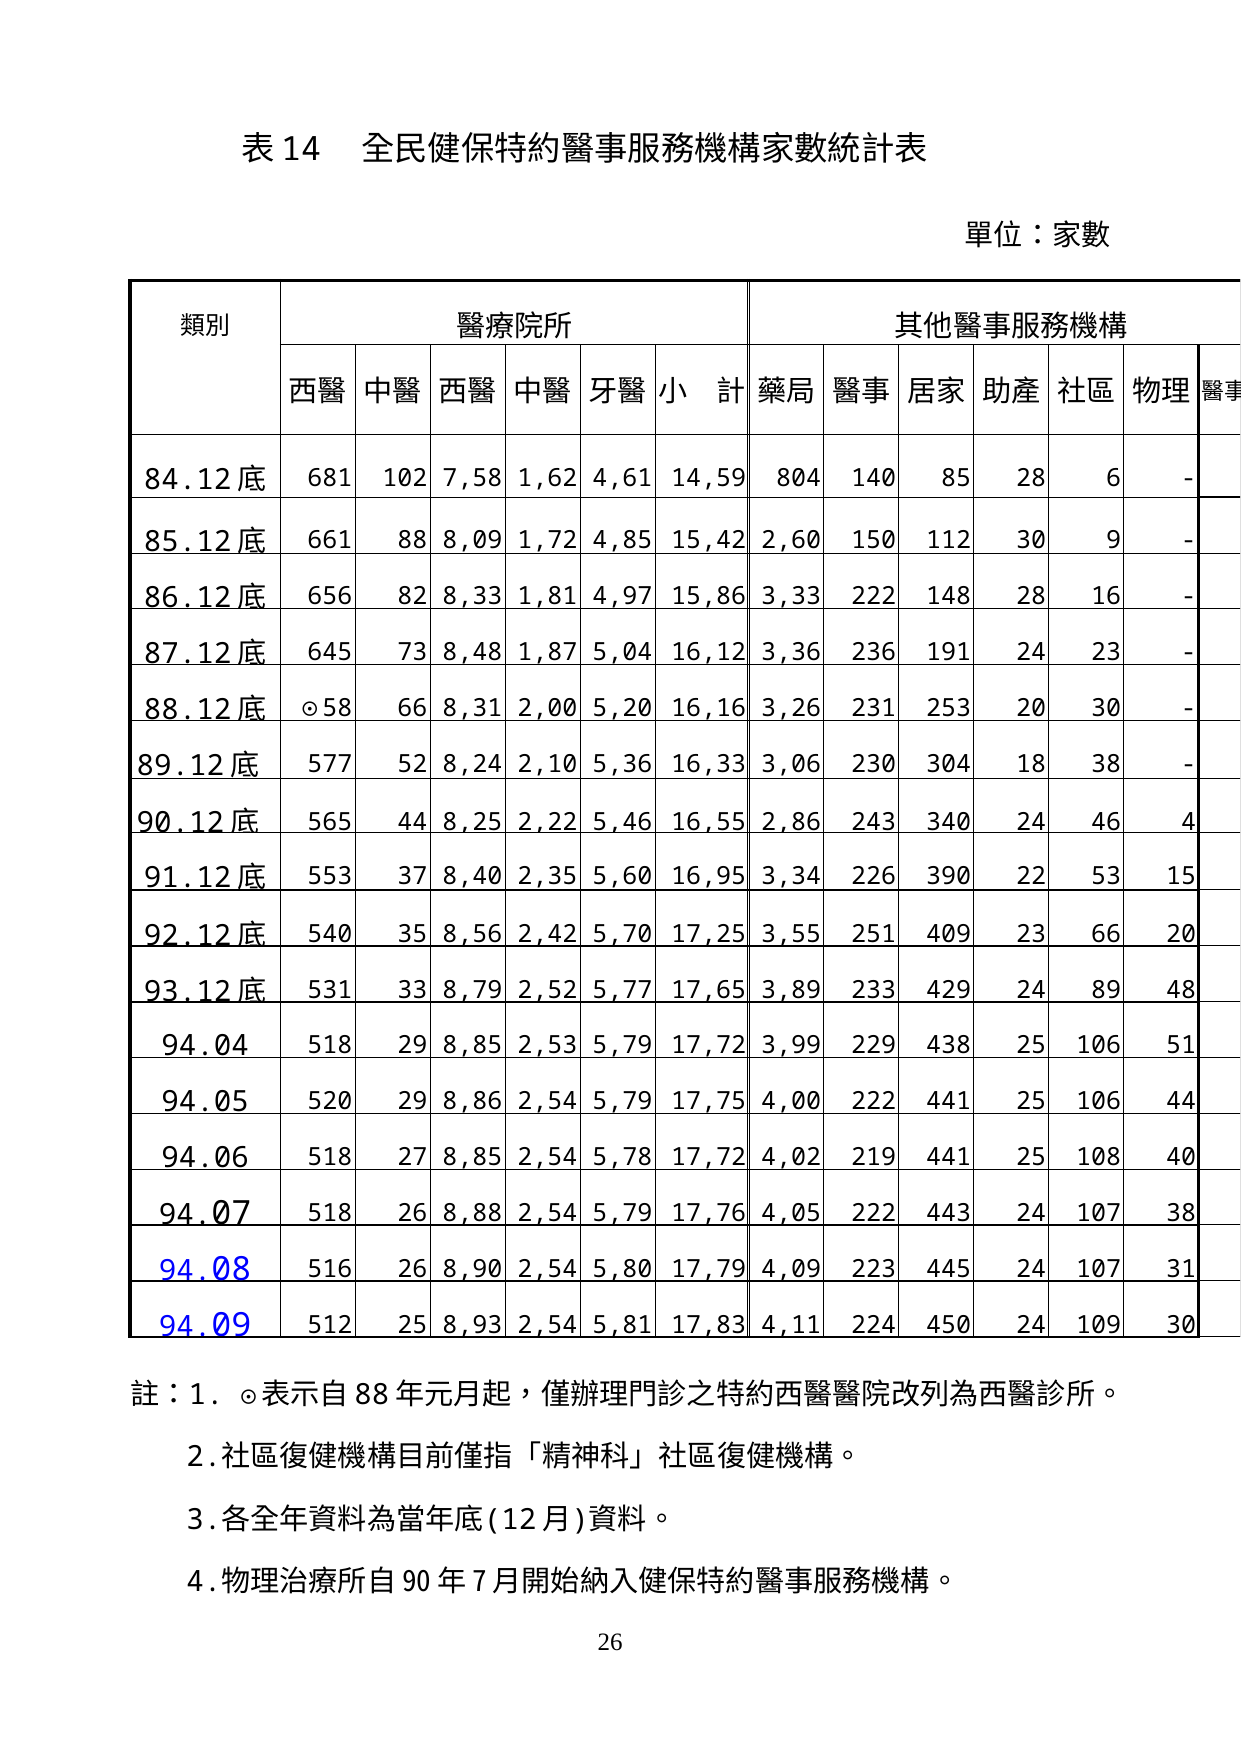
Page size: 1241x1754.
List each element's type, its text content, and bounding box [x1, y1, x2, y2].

table_cell 52 [356, 721, 430, 777]
table_cell 518 [281, 1003, 355, 1057]
table_cell 29 [356, 1058, 430, 1113]
table_cell 565 [281, 779, 355, 832]
table_cell 512 [281, 1282, 355, 1336]
table_cell - [1124, 665, 1197, 720]
table_cell 8,851 [431, 1114, 505, 1168]
table_cell 8,336 [431, 554, 505, 608]
table_cell 牙醫診所 [581, 345, 655, 434]
table_cell 4,098 [750, 1226, 823, 1280]
table_cell 23 [1049, 609, 1123, 664]
table_cell 681 [281, 435, 355, 496]
table_cell 150 [824, 498, 898, 552]
table_cell 17,752 [656, 1058, 747, 1113]
table_cell 3,337 [750, 554, 823, 608]
table_header 醫療院所 [281, 282, 747, 344]
table_cell - [1124, 721, 1197, 777]
table_cell 1,878 [506, 609, 580, 664]
table_cell 8,561 [431, 891, 505, 945]
table_cell 4 [1124, 779, 1197, 832]
table_cell 5,701 [581, 891, 655, 945]
table_cell 222 [824, 1058, 898, 1113]
table_cell 物理治療 [1124, 345, 1197, 434]
table_cell 22 [974, 833, 1048, 889]
table_cell 35 [356, 891, 430, 945]
table_cell 450 [899, 1282, 973, 1336]
table_cell 6 [1049, 435, 1123, 496]
table_cell 15,429 [656, 498, 747, 552]
table_cell 92.12底 [132, 891, 280, 945]
table_cell 94.04 [132, 1003, 280, 1057]
table_cell 16,958 [656, 833, 747, 889]
table_cell 443 [899, 1170, 973, 1224]
table_cell 94.06 [132, 1114, 280, 1168]
table_cell 51 [1124, 1003, 1197, 1057]
table_cell 3,061 [750, 721, 823, 777]
text 3.各全年資料為當年底(12月)資料。 [130, 1475, 1110, 1538]
table_cell 30 [1049, 665, 1123, 720]
table_cell 87.12底 [132, 609, 280, 664]
table_cell - [1200, 833, 1240, 889]
table_cell 24 [974, 779, 1048, 832]
table_cell 429 [899, 947, 973, 1001]
table_cell - [1124, 498, 1197, 552]
table_cell 2,544 [506, 1282, 580, 1336]
table_cell 89.12底 [132, 721, 280, 777]
table_cell 25 [974, 1058, 1048, 1113]
table_header 類別 年 [132, 282, 280, 434]
table_cell 88.12底 [132, 665, 280, 720]
table_cell 66 [1049, 891, 1123, 945]
table_cell 西醫診所 [431, 345, 505, 434]
table_cell 108 [1049, 1114, 1123, 1168]
table_cell 20 [1124, 891, 1197, 945]
table_cell 5,790 [581, 1003, 655, 1057]
table_cell 31 [1124, 1226, 1197, 1280]
table_cell 645 [281, 609, 355, 664]
table_cell 5,202 [581, 665, 655, 720]
table_cell 38 [1124, 1170, 1197, 1224]
table_cell 3,990 [750, 1003, 823, 1057]
table_cell 107 [1049, 1170, 1123, 1224]
table_cell 16 [1049, 554, 1123, 608]
table_cell 44 [1124, 1058, 1197, 1113]
table_cell 6 [1200, 1114, 1240, 1168]
table_cell 24 [974, 609, 1048, 664]
table_cell 2,355 [506, 833, 580, 889]
table_cell 17,764 [656, 1170, 747, 1224]
table_cell 28 [974, 435, 1048, 496]
table_cell 29 [356, 1003, 430, 1057]
table_cell 醫事 放射 機構 [1200, 345, 1240, 434]
table_cell 531 [281, 947, 355, 1001]
table_cell 6 [1200, 1170, 1240, 1224]
table_cell 253 [899, 665, 973, 720]
table_cell 222 [824, 554, 898, 608]
table_cell 5,785 [581, 1114, 655, 1168]
table_cell 16,558 [656, 779, 747, 832]
table_cell 236 [824, 609, 898, 664]
table_cell 37 [356, 833, 430, 889]
table_cell 229 [824, 1003, 898, 1057]
table_cell 304 [899, 721, 973, 777]
table_cell 17,729 [656, 1114, 747, 1168]
table_cell 4,006 [750, 1058, 823, 1113]
table_cell 224 [824, 1282, 898, 1336]
table_cell 7,581 [431, 435, 505, 496]
table_cell 3,898 [750, 947, 823, 1001]
table_cell 85.12底 [132, 498, 280, 552]
table_cell 6 [1200, 1058, 1240, 1113]
table_cell 516 [281, 1226, 355, 1280]
table_cell 醫事檢驗 [824, 345, 898, 434]
table_cell 94.05 [132, 1058, 280, 1113]
table_cell 340 [899, 779, 973, 832]
table_cell 6 [1200, 1225, 1240, 1280]
table_cell 94.08 [132, 1226, 280, 1280]
table_cell 5,804 [581, 1226, 655, 1280]
table_cell 5,362 [581, 721, 655, 777]
table_cell 219 [824, 1114, 898, 1168]
table_cell 44 [356, 779, 430, 832]
table_cell 2,537 [506, 1003, 580, 1057]
table_cell 226 [824, 833, 898, 889]
table_cell 148 [899, 554, 973, 608]
table_cell 518 [281, 1114, 355, 1168]
table_cell 38 [1049, 721, 1123, 777]
table_cell 106 [1049, 1058, 1123, 1113]
table_cell 社區復健 [1049, 345, 1123, 434]
table_cell 25 [356, 1282, 430, 1336]
table_cell 251 [824, 891, 898, 945]
text 2.社區復健機構目前僅指「精神科」社區復健機構。 [130, 1413, 1110, 1475]
table_cell 9 [1049, 498, 1123, 552]
table_cell 5,792 [581, 1170, 655, 1224]
table_cell 5,468 [581, 779, 655, 832]
table_cell 86.12底 [132, 554, 280, 608]
table_cell - [1200, 554, 1240, 608]
text 表14 全民健保特約醫事服務機構家數統計表 [241, 104, 1110, 167]
table_cell 661 [281, 498, 355, 552]
table_cell 6 [1200, 1281, 1240, 1336]
table_cell 4,024 [750, 1114, 823, 1168]
table_cell 48 [1124, 947, 1197, 1001]
table_cell 8,256 [431, 779, 505, 832]
table_cell 2,547 [506, 1058, 580, 1113]
table_cell - [1124, 609, 1197, 664]
table_cell 222 [824, 1170, 898, 1224]
table_cell 40 [1124, 1114, 1197, 1168]
table_cell - [1200, 721, 1240, 777]
table_cell 53 [1049, 833, 1123, 889]
table_cell 8,880 [431, 1170, 505, 1224]
table_cell 46 [1049, 779, 1123, 832]
table_cell 243 [824, 779, 898, 832]
table_header 其他醫事服務機構 [750, 282, 1240, 344]
table_cell 106 [1049, 1003, 1123, 1057]
table_cell 27 [356, 1114, 430, 1168]
table_cell 5,776 [581, 947, 655, 1001]
table_cell 16,169 [656, 665, 747, 720]
table_cell 4,976 [581, 554, 655, 608]
table_cell 15 [1124, 833, 1197, 889]
table_cell 1,727 [506, 498, 580, 552]
table_cell 15,868 [656, 554, 747, 608]
table_cell 2,422 [506, 891, 580, 945]
table_cell 24 [974, 1226, 1048, 1280]
table_cell 89 [1049, 947, 1123, 1001]
table_cell 30 [974, 498, 1048, 552]
table_cell - [1200, 498, 1240, 552]
table_cell 231 [824, 665, 898, 720]
table_cell 804 [750, 435, 823, 496]
table_cell 8,793 [431, 947, 505, 1001]
table_cell 223 [824, 1226, 898, 1280]
table_cell - [1200, 890, 1240, 945]
table_cell 25 [974, 1003, 1048, 1057]
table_cell 17,799 [656, 1226, 747, 1280]
table_cell 94.09 [132, 1282, 280, 1336]
table_cell 中醫診所 [506, 345, 580, 434]
table_cell - [1200, 609, 1240, 664]
table_cell 17,832 [656, 1282, 747, 1336]
table_cell 17,727 [656, 1003, 747, 1057]
table_cell 233 [824, 947, 898, 1001]
table_cell 3,364 [750, 609, 823, 664]
table_cell 4,115 [750, 1282, 823, 1336]
table_cell 30 [1124, 1282, 1197, 1336]
table_cell 109 [1049, 1282, 1123, 1336]
table_cell 25 [974, 1114, 1048, 1168]
table_cell 20 [974, 665, 1048, 720]
table_cell 2,523 [506, 947, 580, 1001]
table_cell 5,817 [581, 1282, 655, 1336]
table_cell 24 [974, 1170, 1048, 1224]
text 註：1. ⊙表示自88年元月起，僅辦理門診之特約西醫醫院改列為西醫診所。 [130, 1350, 1110, 1413]
table_cell 2,608 [750, 498, 823, 552]
table_cell 8,907 [431, 1226, 505, 1280]
table_cell 73 [356, 609, 430, 664]
table_cell 88 [356, 498, 430, 552]
table_cell 26 [356, 1226, 430, 1280]
table_cell 2,548 [506, 1114, 580, 1168]
table_cell 8,241 [431, 721, 505, 777]
table_cell 2,860 [750, 779, 823, 832]
table_cell 17,259 [656, 891, 747, 945]
table_cell 2,006 [506, 665, 580, 720]
table_cell 23 [974, 891, 1048, 945]
table_cell 8,865 [431, 1058, 505, 1113]
table_cell 85 [899, 435, 973, 496]
table_cell 16,122 [656, 609, 747, 664]
text 4.物理治療所自90年7月開始納入健保特約醫事服務機構。 [130, 1538, 1110, 1600]
table_cell 656 [281, 554, 355, 608]
table_cell 2,100 [506, 721, 580, 777]
table_cell 518 [281, 1170, 355, 1224]
table_cell 3,559 [750, 891, 823, 945]
table_cell 8,934 [431, 1282, 505, 1336]
table_cell 4,859 [581, 498, 655, 552]
table_cell 140 [824, 435, 898, 496]
table_cell 445 [899, 1226, 973, 1280]
table_cell 小 計 [656, 345, 747, 434]
table_cell 2,548 [506, 1170, 580, 1224]
table_cell 2,225 [506, 779, 580, 832]
table_cell 94.07 [132, 1170, 280, 1224]
table_cell 540 [281, 891, 355, 945]
table_cell 5,791 [581, 1058, 655, 1113]
table_cell 2,546 [506, 1226, 580, 1280]
table_cell 24 [974, 1282, 1048, 1336]
table_cell ⊙584 ⊙ ⊙  [281, 665, 355, 720]
table_cell 26 [356, 1170, 430, 1224]
table_cell 107 [1049, 1226, 1123, 1280]
table_cell 中醫醫院 [356, 345, 430, 434]
text 單位：家數 [649, 191, 1110, 254]
table_cell 16,332 [656, 721, 747, 777]
table_cell 8,094 [431, 498, 505, 552]
table_cell 3,263 [750, 665, 823, 720]
table_cell 居家照護 [899, 345, 973, 434]
table_cell 520 [281, 1058, 355, 1113]
table_cell 5,609 [581, 833, 655, 889]
table_cell 438 [899, 1003, 973, 1057]
table_cell 191 [899, 609, 973, 664]
table_cell 7 [1200, 1002, 1240, 1057]
table_cell 3,348 [750, 833, 823, 889]
table_cell 1,620 [506, 435, 580, 496]
table_cell 西醫醫院 [281, 345, 355, 434]
table_cell - [1200, 665, 1240, 720]
table_cell 112 [899, 498, 973, 552]
table_cell 441 [899, 1058, 973, 1113]
table_cell 66 [356, 665, 430, 720]
table_cell 93.12底 [132, 947, 280, 1001]
table_cell 助產所 [974, 345, 1048, 434]
table_cell - [1124, 554, 1197, 608]
table_cell 4,615 [581, 435, 655, 496]
table_cell 8,404 [431, 833, 505, 889]
table_cell 91.12底 [132, 833, 280, 889]
table_cell 390 [899, 833, 973, 889]
table_cell 1,818 [506, 554, 580, 608]
table_cell 90.12底 [132, 779, 280, 832]
table_cell 藥局 [750, 345, 823, 434]
table_cell 18 [974, 721, 1048, 777]
table_cell 441 [899, 1114, 973, 1168]
table_cell 33 [356, 947, 430, 1001]
table_cell 6 [1200, 946, 1240, 1001]
table_cell 28 [974, 554, 1048, 608]
table_cell 82 [356, 554, 430, 608]
table_cell 5,043 [581, 609, 655, 664]
table_cell 102 [356, 435, 430, 496]
table_cell 409 [899, 891, 973, 945]
table_cell 230 [824, 721, 898, 777]
table_cell 577 [281, 721, 355, 777]
table_cell 84.12底 [132, 435, 280, 496]
table_cell 8,483 [431, 609, 505, 664]
table_cell 17,656 [656, 947, 747, 1001]
table_cell 14,599 [656, 435, 747, 496]
table_cell - [1124, 435, 1197, 496]
table_cell 8,311 [431, 665, 505, 720]
table_cell 4,056 [750, 1170, 823, 1224]
table_cell - [1200, 779, 1240, 832]
table_cell 553 [281, 833, 355, 889]
table_cell 8,853 [431, 1003, 505, 1057]
table_cell - [1200, 435, 1240, 496]
table_cell 24 [974, 947, 1048, 1001]
